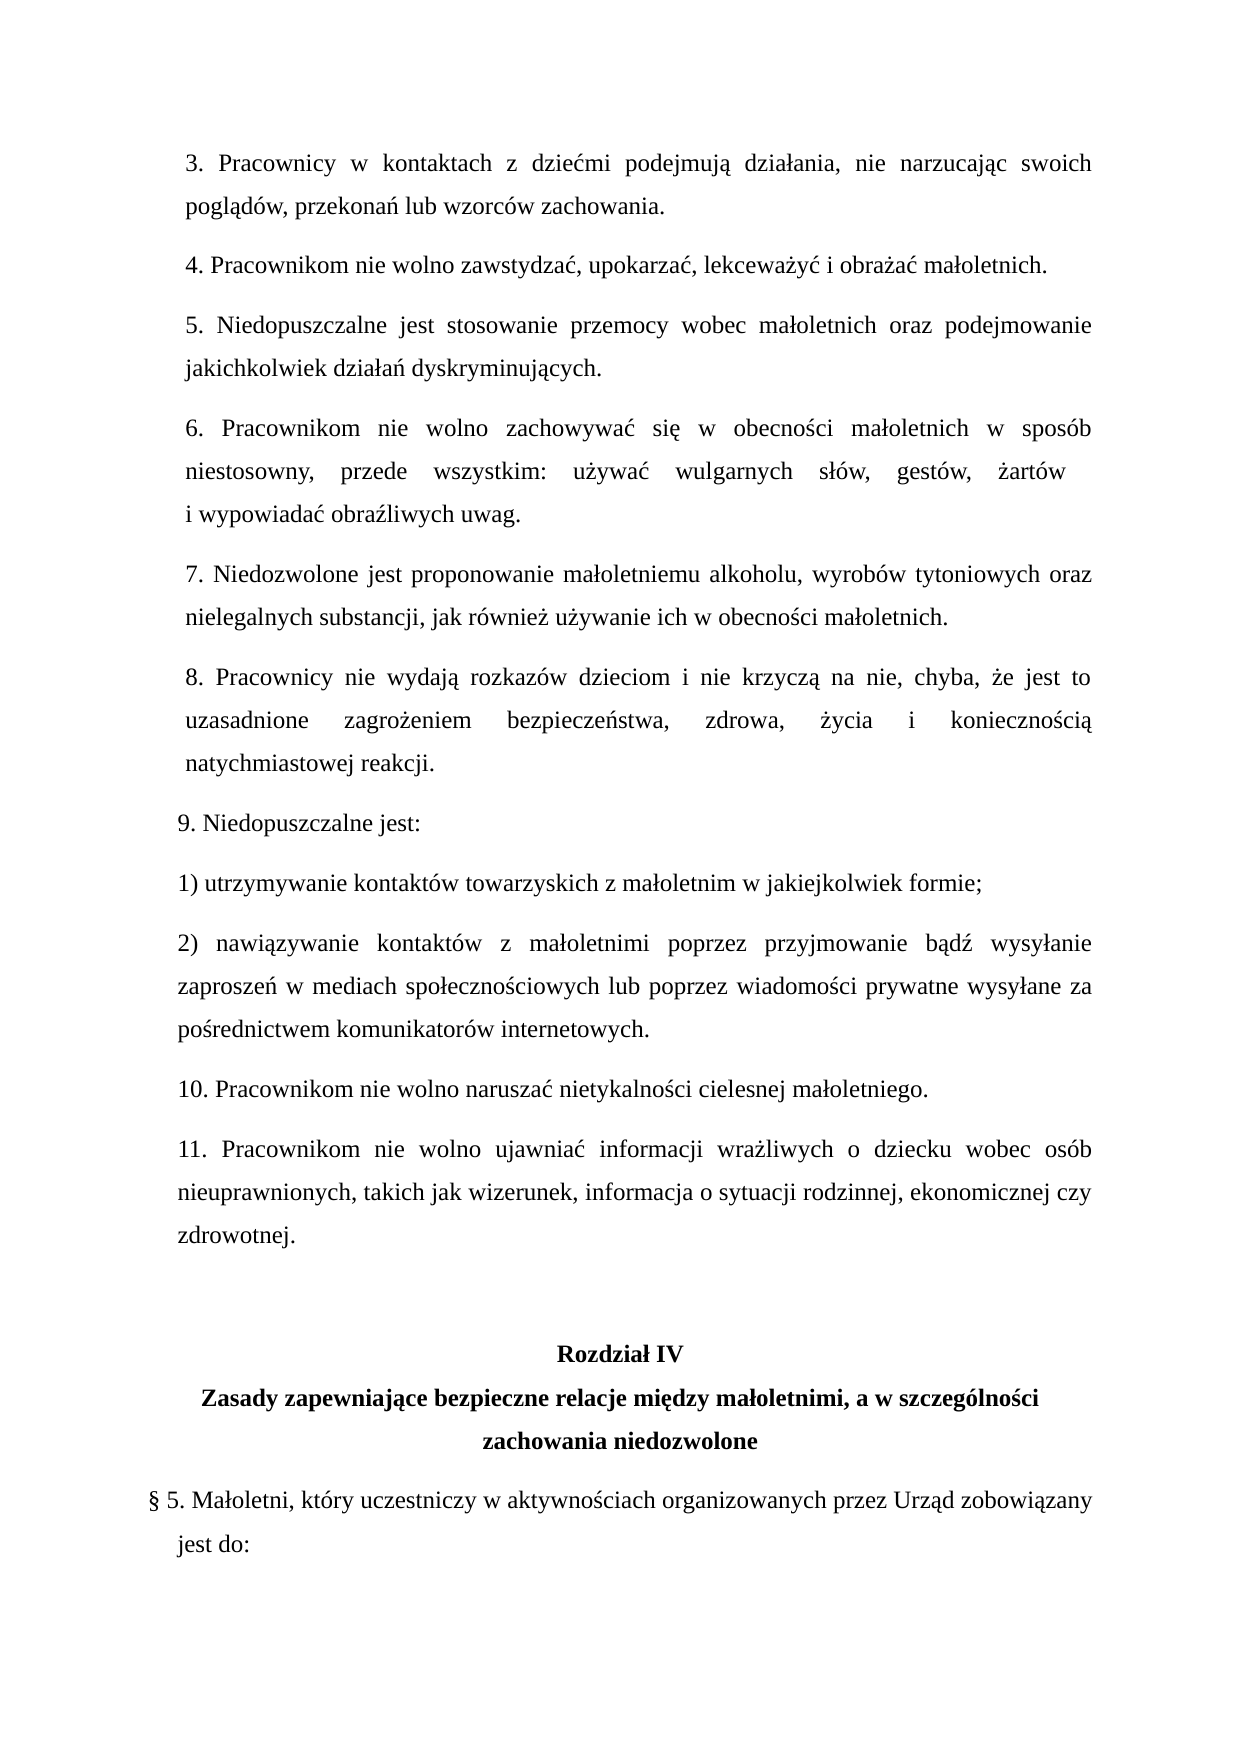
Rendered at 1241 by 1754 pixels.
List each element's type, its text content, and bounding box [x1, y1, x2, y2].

text 5. Niedopuszczalne jest stosowanie przemocy wobec małoletnich oraz podejmowanie jakichkolwiek działań dyskryminujących. [185, 310, 1093, 382]
text Rozdział IV Zasady zapewniające bezpieczne relacje między małoletnimi, a w szczególności zachowania niedozwolone [148, 1339, 1093, 1454]
text 11. Pracownikom nie wolno ujawniać informacji wrażliwych o dziecku wobec osób nieuprawnionych, takich jak wizerunek, informacja o sytuacji rodzinnej, ekonomicznej czy zdrowotnej. [177, 1134, 1093, 1249]
text § 5. Małoletni, który uczestniczy w aktywnościach organizowanych przez Urząd zobowiązany jest do: [148, 1486, 1093, 1557]
text 4. Pracownikom nie wolno zawstydzać, upokarzać, lekceważyć i obrażać małoletnich. [185, 251, 1093, 279]
text 3. Pracownicy w kontaktach z dziećmi podejmują działania, nie narzucając swoich poglądów, przekonań lub wzorców zachowania. [185, 148, 1093, 219]
text 1) utrzymywanie kontaktów towarzyskich z małoletnim w jakiejkolwiek formie; [177, 868, 1093, 897]
text 10. Pracownikom nie wolno naruszać nietykalności cielesnej małoletniego. [177, 1074, 1093, 1103]
text 9. Niedopuszczalne jest: [177, 808, 1093, 837]
text 6. Pracownikom nie wolno zachowywać się w obecności małoletnich w sposób niestosowny, przede wszystkim: używać wulgarnych słów, gestów, żartów i wypowiadać obraźliwych uwag. [185, 413, 1093, 528]
text 8. Pracownicy nie wydają rozkazów dzieciom i nie krzyczą na nie, chyba, że jest to uzasadnione zagrożeniem bezpieczeństwa, zdrowa, życia i koniecznością natychmiastowej reakcji. [185, 662, 1093, 777]
text 7. Niedozwolone jest proponowanie małoletniemu alkoholu, wyrobów tytoniowych oraz nielegalnych substancji, jak również używanie ich w obecności małoletnich. [185, 559, 1093, 631]
text 2) nawiązywanie kontaktów z małoletnimi poprzez przyjmowanie bądź wysyłanie zaproszeń w mediach społecznościowych lub poprzez wiadomości prywatne wysyłane za pośrednictwem komunikatorów internetowych. [177, 928, 1093, 1043]
